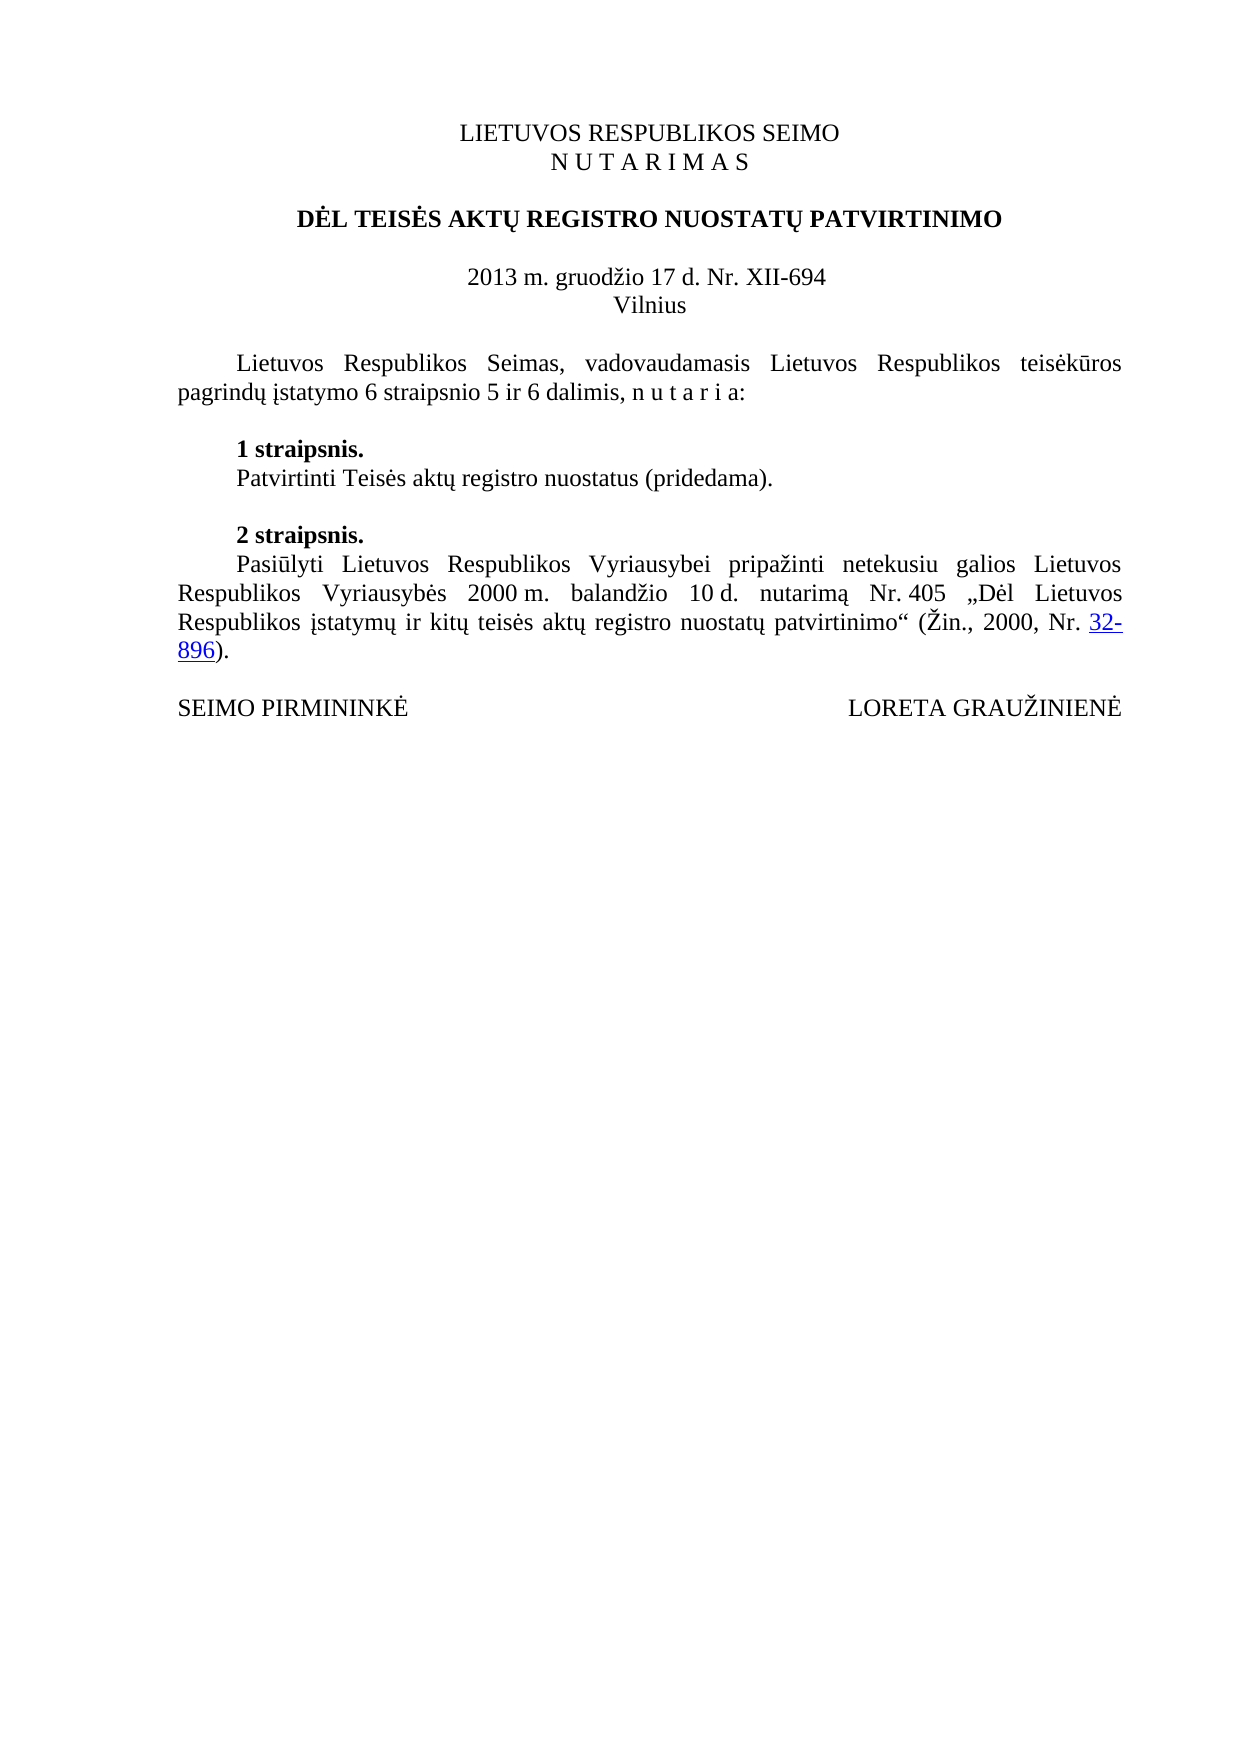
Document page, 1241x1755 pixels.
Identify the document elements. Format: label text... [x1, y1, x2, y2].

text Vilnius [177, 291, 1122, 319]
text N U T A R I M A S [177, 147, 1122, 176]
text Lietuvos Respublikos Seimas, vadovaudamasis Lietuvos Respublikos teisėkūros pagrindų įstatymo 6 straipsnio 5 ir 6 dalimis, n u t a r i a: [177, 348, 1122, 406]
text Patvirtinti Teisės aktų registro nuostatus (pridedama). [177, 463, 1122, 492]
text 2013 m. gruodžio 17 d. Nr. XII-694 [177, 262, 1122, 291]
text SEIMO PIRMININKĖ LORETA GRAUŽINIENĖ [177, 693, 1122, 722]
text Pasiūlyti Lietuvos Respublikos Vyriausybei pripažinti netekusiu galios Lietuvos Respublikos Vyriausybės 2000 m. balandžio 10 d. nutarimą Nr. 405 „Dėl Lietuvos Respublikos įstatymų ir kitų teisės aktų registro nuostatų patvirtinimo“ (Žin., 2000, Nr. 32-896). [177, 549, 1122, 664]
text 1 straipsnis. [177, 434, 1122, 463]
text LIETUVOS RESPUBLIKOS SEIMO [177, 118, 1122, 147]
text DĖL TEISĖS AKTŲ REGISTRO NUOSTATŲ PATVIRTINIMO [177, 204, 1122, 233]
text 2 straipsnis. [177, 521, 1122, 549]
